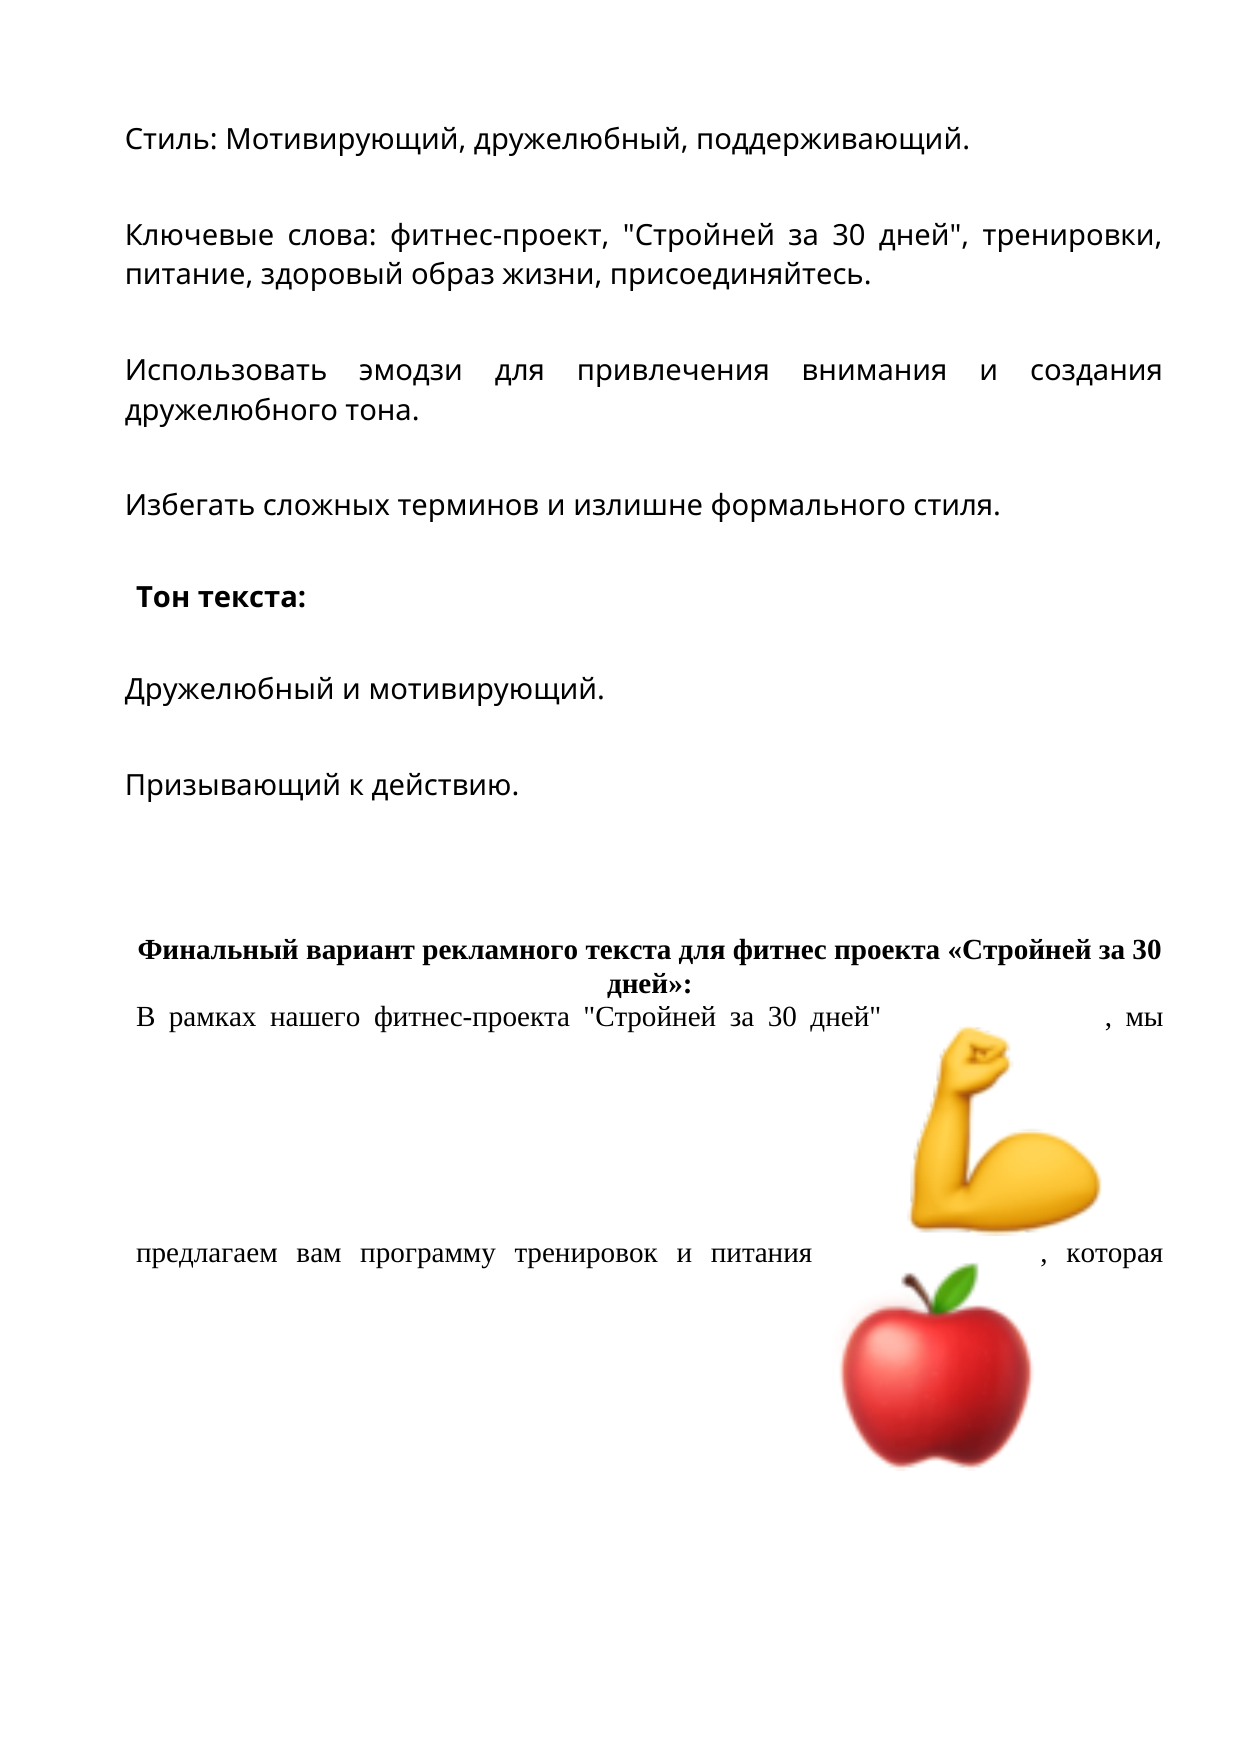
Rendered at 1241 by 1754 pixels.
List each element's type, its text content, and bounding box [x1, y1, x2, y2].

text Избегать сложных терминов и излишне формального стиля. [124, 485, 1163, 524]
text Стиль: Мотивирующий, дружелюбный, поддерживающий. [124, 118, 1163, 158]
text В рамках нашего фитнес-проекта "Стройней за 30 дней" , мы предлагаем вам программу тренировок и питания , которая [136, 999, 1163, 1471]
text Ключевые слова: фитнес-проект, "Стройней за 30 дней", тренировки, питание, здоровый образ жизни, присоединяйтесь. [124, 214, 1163, 293]
text Финальный вариант рекламного текста для фитнес проекта «Стройней за 30 дней»: [136, 932, 1163, 999]
text Дружелюбный и мотивирующий. [124, 668, 1163, 708]
text Использовать эмодзи для привлечения внимания и создания дружелюбного тона. [124, 349, 1163, 429]
text Призывающий к действию. [124, 764, 1163, 804]
text Тон текста: [136, 577, 1163, 616]
